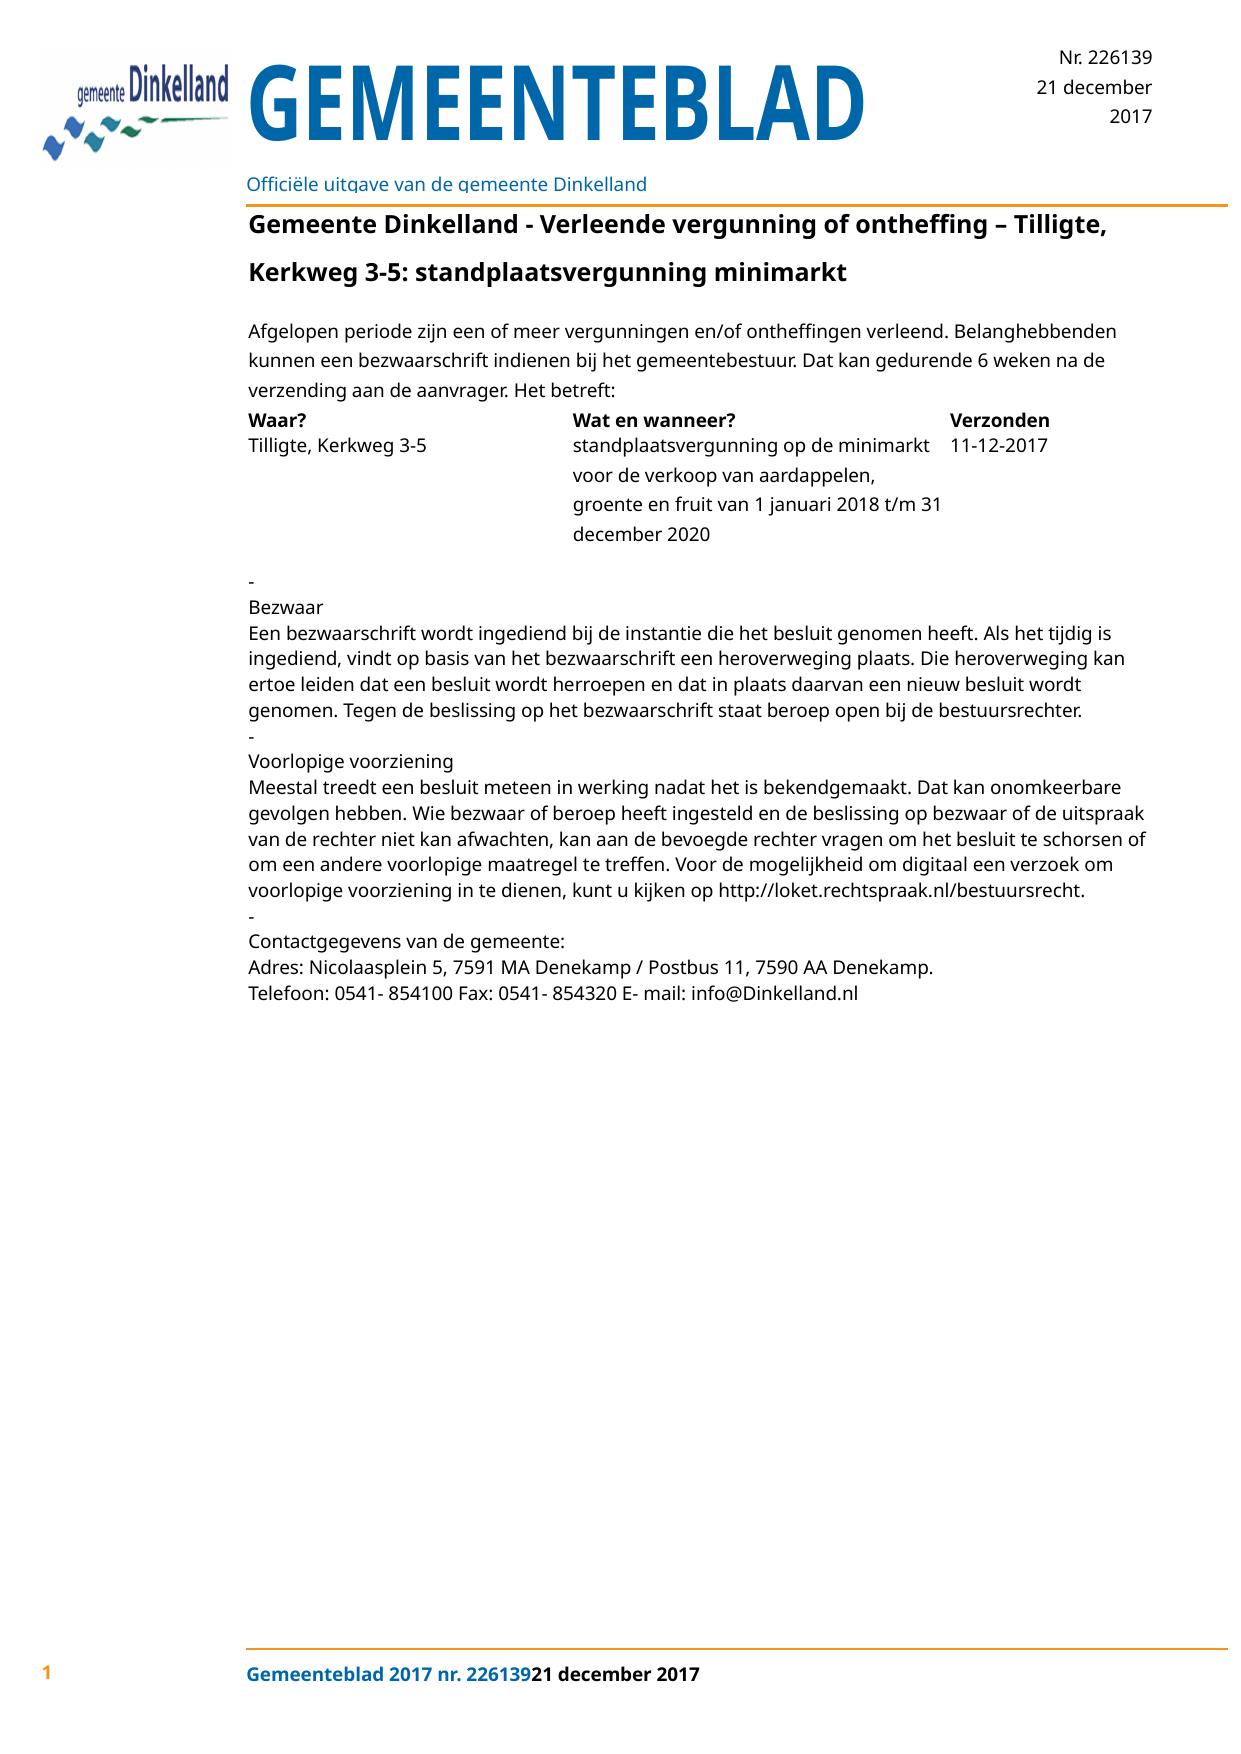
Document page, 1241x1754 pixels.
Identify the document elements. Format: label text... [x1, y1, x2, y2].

picture [41, 47, 231, 172]
text Gemeente Dinkelland - Verleende vergunning of ontheffing – Tilligte, Kerkweg 3-5: standplaatsvergunning minimarkt [248, 207, 1152, 288]
text Telefoon: 0541- 854100 Fax: 0541- 854320 E- mail: info@Dinkelland.nl [248, 980, 1152, 1006]
table_header Waar? [248, 407, 573, 432]
text Bezwaar [248, 594, 1152, 620]
table_cell standplaatsvergunning op de minimarkt voor de verkoop van aardappelen, groente en fruit van 1 januari 2018 t/m 31 december 2020 [573, 433, 950, 547]
table_cell Tilligte, Kerkweg 3-5 [248, 433, 573, 547]
text Contactgegevens van de gemeente: [248, 929, 1152, 954]
table_header Wat en wanneer? [573, 407, 950, 432]
text Meestal treedt een besluit meteen in werking nadat het is bekendgemaakt. Dat kan onomkeerbare gevolgen hebben. Wie bezwaar of beroep heeft ingesteld en de beslissing op bezwaar of de uitspraak van de rechter niet kan afwachten, kan aan de bevoegde rechter vragen om het besluit te schorsen of om een andere voorlopige maatregel te treffen. Voor de mogelijkheid om digitaal een verzoek om voorlopige voorziening in te dienen, kunt u kijken op http://loket.rechtspraak.nl/bestuursrecht. [248, 774, 1152, 903]
text - [248, 723, 1152, 748]
text Een bezwaarschrift wordt ingediend bij de instantie die het besluit genomen heeft. Als het tijdig is ingediend, vindt op basis van het bezwaarschrift een heroverweging plaats. Die heroverweging kan ertoe leiden dat een besluit wordt herroepen en dat in plaats daarvan een nieuw besluit wordt genomen. Tegen de beslissing op het bezwaarschrift staat beroep open bij de bestuursrechter. [248, 620, 1152, 723]
text Afgelopen periode zijn een of meer vergunningen en/of ontheffingen verleend. Belanghebbenden kunnen een bezwaarschrift indienen bij het gemeentebestuur. Dat kan gedurende 6 weken na de verzending aan de aanvrager. Het betreft: [248, 318, 1152, 403]
text Adres: Nicolaasplein 5, 7591 MA Denekamp / Postbus 11, 7590 AA Denekamp. [248, 954, 1152, 980]
text - [248, 903, 1152, 929]
table_cell 11-12-2017 [950, 433, 1152, 547]
text - [248, 568, 1152, 594]
table_header Verzonden [950, 407, 1152, 432]
text Voorlopige voorziening [248, 748, 1152, 774]
